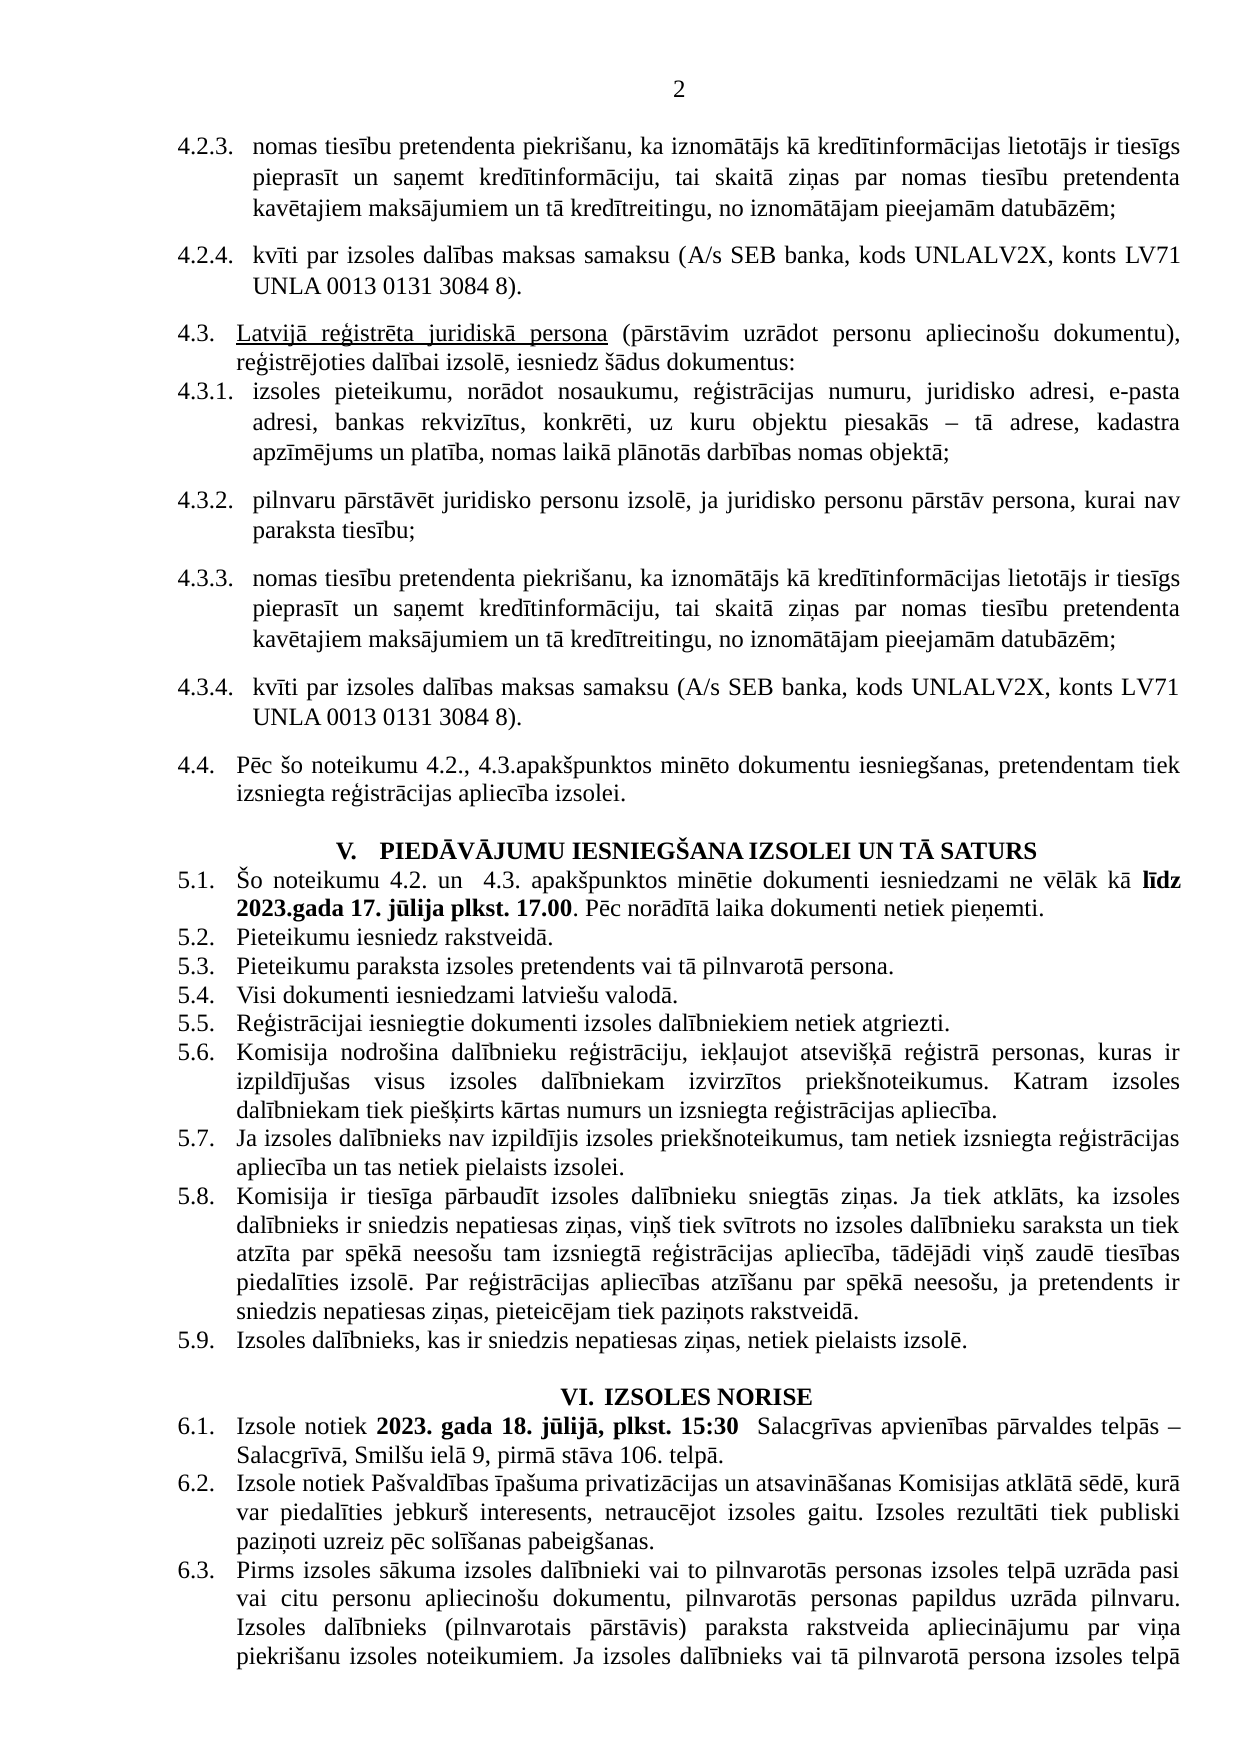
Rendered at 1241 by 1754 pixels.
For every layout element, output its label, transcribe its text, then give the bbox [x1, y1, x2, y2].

list Komisija ir tiesīga pārbaudīt izsoles dalībnieku sniegtās ziņas. Ja tiek atklāts, ka izsoles dalībnieks ir sniedzis nepatiesas ziņas, viņš tiek svītrots no izsoles dalībnieku saraksta un tiek atzīta par spēkā neesošu tam izsniegtā reģistrācijas apliecība, tādējādi viņš zaudē tiesības piedalīties izsolē. Par reģistrācijas apliecības atzīšanu par spēkā neesošu, ja pretendents ir sniedzis nepatiesas ziņas, pieteicējam tiek paziņots rakstveidā. [177, 1181, 1181, 1325]
list Ja izsoles dalībnieks nav izpildījis izsoles priekšnoteikumus, tam netiek izsniegta reģistrācijas apliecība un tas netiek pielaists izsolei. [177, 1123, 1181, 1181]
list Visi dokumenti iesniedzami latviešu valodā. [177, 980, 1181, 1008]
list Komisija nodrošina dalībnieku reģistrāciju, iekļaujot atsevišķā reģistrā personas, kuras ir izpildījušas visus izsoles dalībniekam izvirzītos priekšnoteikumus. Katram izsoles dalībniekam tiek piešķirts kārtas numurs un izsniegta reģistrācijas apliecība. [177, 1037, 1181, 1123]
list Izsole notiek 2023. gada 18. jūlijā, plkst. 15:30 Salacgrīvas apvienības pārvaldes telpās – Salacgrīvā, Smilšu ielā 9, pirmā stāva 106. telpā. [177, 1411, 1181, 1468]
list Pieteikumu paraksta izsoles pretendents vai tā pilnvarotā persona. [177, 951, 1181, 980]
list izsoles pieteikumu, norādot nosaukumu, reģistrācijas numuru, juridisko adresi, e-pasta adresi, bankas rekvizītus, konkrēti, uz kuru objektu piesakās – tā adrese, kadastra apzīmējums un platība, nomas laikā plānotās darbības nomas objektā; [177, 376, 1181, 466]
list Pēc šo noteikumu 4.2., 4.3.apakšpunktos minēto dokumentu iesniegšanas, pretendentam tiek izsniegta reģistrācijas apliecība izsolei. [177, 750, 1181, 807]
list Šo noteikumu 4.2. un 4.3. apakšpunktos minētie dokumenti iesniedzami ne vēlāk kā līdz 2023.gada 17. jūlija plkst. 17.00. Pēc norādītā laika dokumenti netiek pieņemti. [177, 865, 1181, 922]
list kvīti par izsoles dalības maksas samaksu (A/s SEB banka, kods UNLALV2X, konts LV71 UNLA 0013 0131 3084 8). [177, 240, 1181, 300]
list IZSOLES NORISE [192, 1382, 1181, 1411]
list nomas tiesību pretendenta piekrišanu, ka iznomātājs kā kredītinformācijas lietotājs ir tiesīgs pieprasīt un saņemt kredītinformāciju, tai skaitā ziņas par nomas tiesību pretendenta kavētajiem maksājumiem un tā kredītreitingu, no iznomātājam pieejamām datubāzēm; [177, 131, 1181, 222]
list Pieteikumu iesniedz rakstveidā. [177, 922, 1181, 951]
list Izsoles dalībnieks, kas ir sniedzis nepatiesas ziņas, netiek pielaists izsolē. [177, 1325, 1181, 1353]
list nomas tiesību pretendenta piekrišanu, ka iznomātājs kā kredītinformācijas lietotājs ir tiesīgs pieprasīt un saņemt kredītinformāciju, tai skaitā ziņas par nomas tiesību pretendenta kavētajiem maksājumiem un tā kredītreitingu, no iznomātājam pieejamām datubāzēm; [177, 563, 1181, 653]
list Pirms izsoles sākuma izsoles dalībnieki vai to pilnvarotās personas izsoles telpā uzrāda pasi vai citu personu apliecinošu dokumentu, pilnvarotās personas papildus uzrāda pilnvaru. Izsoles dalībnieks (pilnvarotais pārstāvis) paraksta rakstveida apliecinājumu par viņa piekrišanu izsoles noteikumiem. Ja izsoles dalībnieks vai tā pilnvarotā persona izsoles telpā [177, 1555, 1181, 1670]
list kvīti par izsoles dalības maksas samaksu (A/s SEB banka, kods UNLALV2X, konts LV71 UNLA 0013 0131 3084 8). [177, 672, 1181, 731]
list Latvijā reģistrēta juridiskā persona (pārstāvim uzrādot personu apliecinošu dokumentu), reģistrējoties dalībai izsolē, iesniedz šādus dokumentus: [177, 318, 1181, 376]
list Izsole notiek Pašvaldības īpašuma privatizācijas un atsavināšanas Komisijas atklātā sēdē, kurā var piedalīties jebkurš interesents, netraucējot izsoles gaitu. Izsoles rezultāti tiek publiski paziņoti uzreiz pēc solīšanas pabeigšanas. [177, 1468, 1181, 1555]
list pilnvaru pārstāvēt juridisko personu izsolē, ja juridisko personu pārstāv persona, kurai nav paraksta tiesību; [177, 485, 1181, 544]
list PIEDĀVĀJUMU IESNIEGŠANA IZSOLEI UN TĀ SATURS [192, 836, 1181, 865]
list Reģistrācijai iesniegtie dokumenti izsoles dalībniekiem netiek atgriezti. [177, 1008, 1181, 1037]
